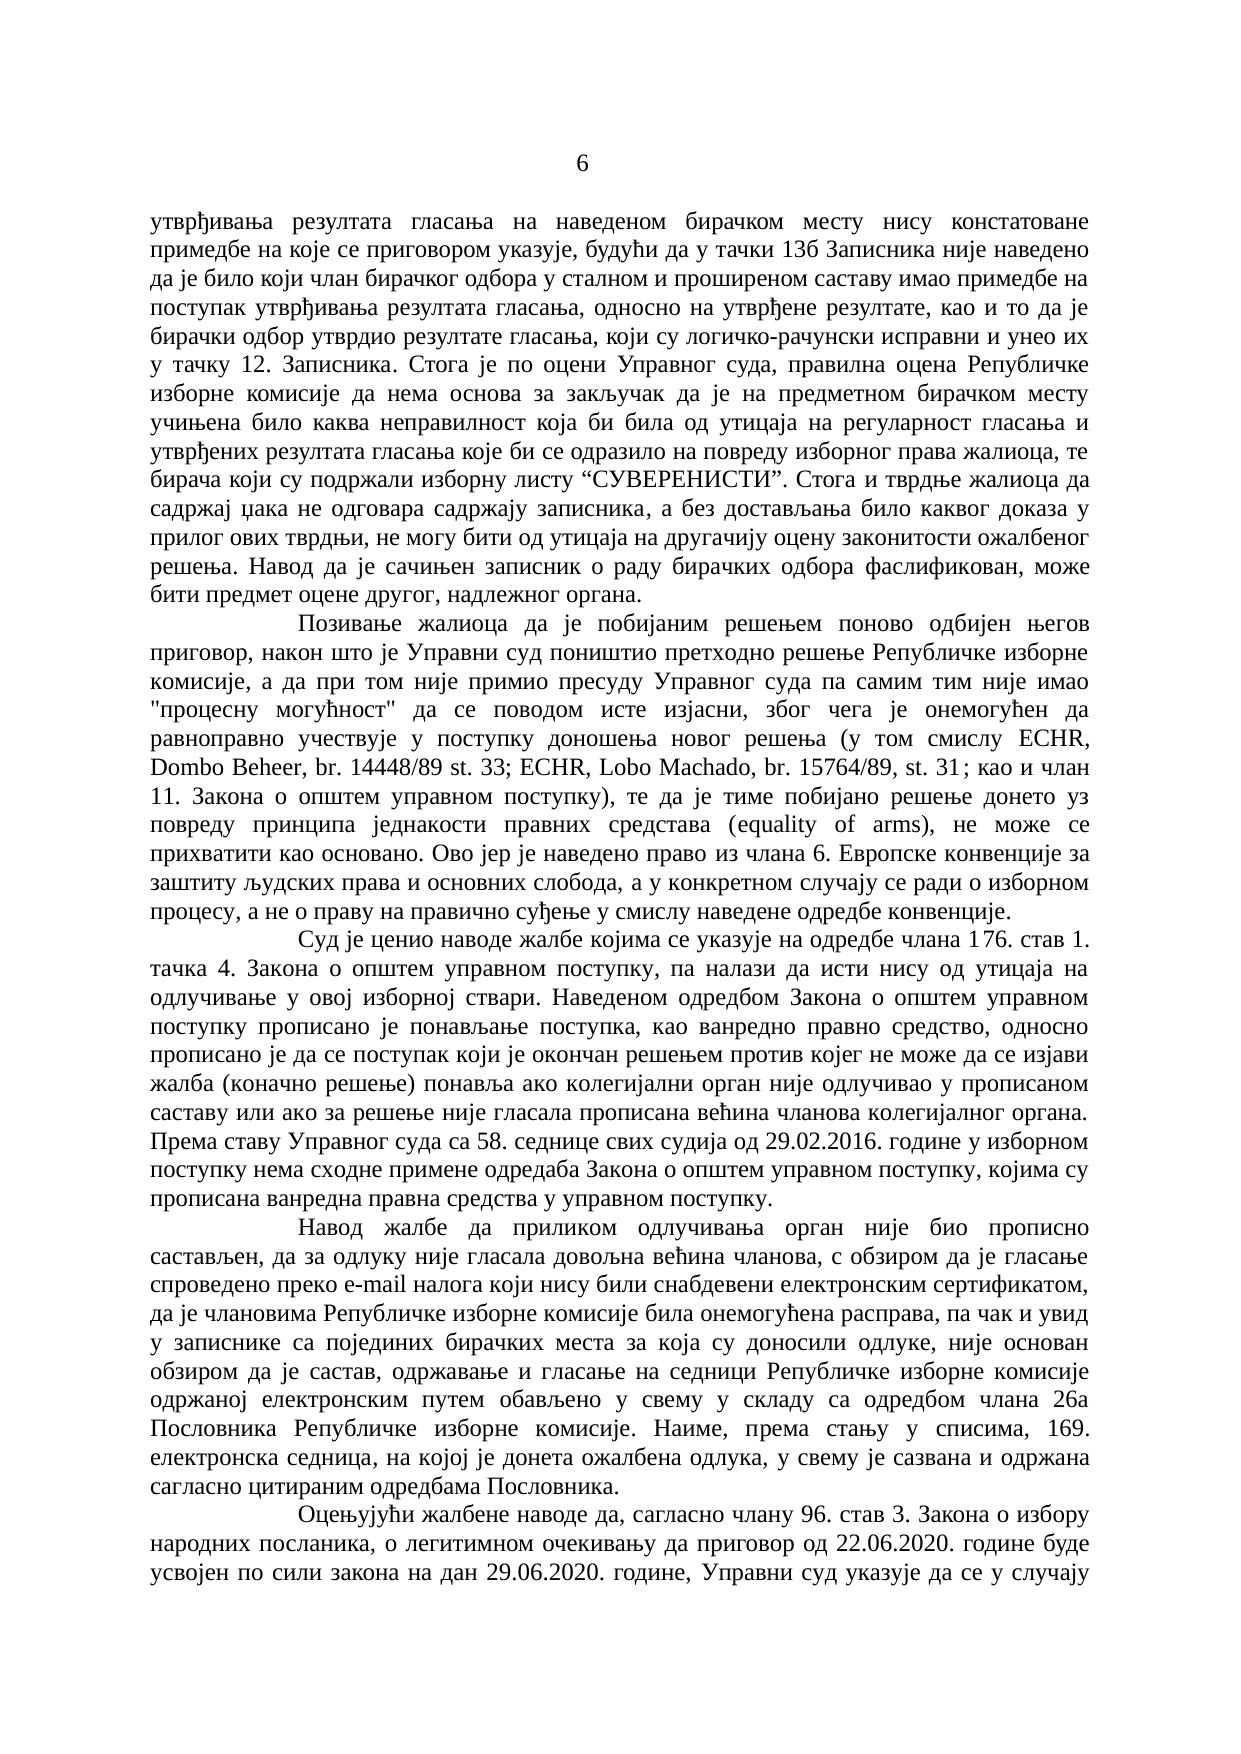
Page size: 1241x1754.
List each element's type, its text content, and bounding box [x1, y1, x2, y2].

text Оцењујући жалбене наводе да, сагласно члану 96. став 3. Закона о избору народних посланика, о легитимном очекивању да приговор од 22.06.2020. године буде усвојен по сили закона на дан 29.06.2020. године, Управни суд указује да се у случају [150, 1499, 1090, 1586]
text Суд је ценио наводе жалбе којима се указује на одредбе члана 176. став 1. тачка 4. Закона о општем управном поступку, па налази да исти нису од утицаја на одлучивање у овој изборној ствари. Наведеном одредбом Закона о општем управном поступку прописано је понављање поступка, као ванредно правно средство, односно прописано је да се поступак који је окончан решењем против којег не може да се изјави жалба (коначно решење) понавља ако колегијални орган није одлучивао у прописаном саставу или ако за решење није гласала прописана већина чланова колегијалног органа. Према ставу Управног суда са 58. седнице свих судија од 29.02.2016. године у изборном поступку нема сходне примене одредаба Закона о општем управном поступку, којима су прописана ванредна правна средства у управном поступку. [150, 924, 1090, 1212]
text Навод жалбе да приликом одлучивања орган није био прописно састављен, да за одлуку није гласала довољна већина чланова, с обзиром да је гласање спроведено преко e-mail налога који нису били снабдевени електронским сертификатом, да је члановима Републичке изборне комисије била онемогућена расправа, па чак и увид у записнике са појединих бирачких места за која су доносили одлуке, није основан обзиром да је састав, одржавање и гласање на седници Републичке изборне комисије одржаној електронским путем обављено у свему у складу са одредбом члана 26а Пословника Републичке изборне комисије. Наиме, према стању у списима, 169. електронска седница, на којој је донета ожалбена одлука, у свему је сазвана и одржана сагласно цитираним одредбама Пословника. [150, 1212, 1090, 1499]
text утврђивања резултата гласања на наведеном бирачком месту нису констатоване примедбе на које се приговором указује, будући да у тачки 13б Записника није наведено да је било који члан бирачког одбора у сталном и проширеном саставу имао примедбе на поступак утврђивања резултата гласања, односно на утврђене резултате, као и то да је бирачки одбор утврдио резултате гласања, који су логичко-рачунски исправни и унео их у тачку 12. Записника. Стога је по оцени Управног суда, правилна оцена Републичке изборне комисије да нема основа за закључак да је на предметном бирачком месту учињена било каква неправилност која би била од утицаја на регуларност гласања и утврђених резултата гласања које би се одразило на повреду изборног права жалиоца, те бирача који су подржали изборну листу “СУВЕРЕНИСТИ”. Стога и тврдње жалиоца да садржај џака не одговара садржају записника, а без достављања било каквог доказа у прилог ових тврдњи, не могу бити од утицаја на другачију оцену законитости ожалбеног решења. Навод да је сачињен записник о раду бирачких одбора фаслификован, може бити предмет оцене другог, надлежног органа. [150, 206, 1090, 608]
text Позивање жалиоца да је побијаним решењем поново одбијен његов приговор, након што је Управни суд поништио претходно решење Републичке изборне комисије, а да при том није примио пресуду Управног суда па самим тим није имао "процесну могућност" да се поводом исте изјасни, због чега је онемогућен да равноправно учествује у поступку доношења новог решења (у том смислу ECHR, Dombo Beheer, br. 14448/89 st. 33; ECHR, Lobo Machado, br. 15764/89, st. 31; као и члан 11. Закона о општем управном поступку), те да је тиме побијано решење донето уз повреду принципа једнакости правних средстава (equality of arms), не може се прихватити као основано. Ово јер је наведено право из члана 6. Европске конвенције за заштиту људских права и основних слобода, а у конкретном случају се ради о изборном процесу, а не о праву на правично суђење у смислу наведене одредбе конвенције. [150, 608, 1090, 924]
